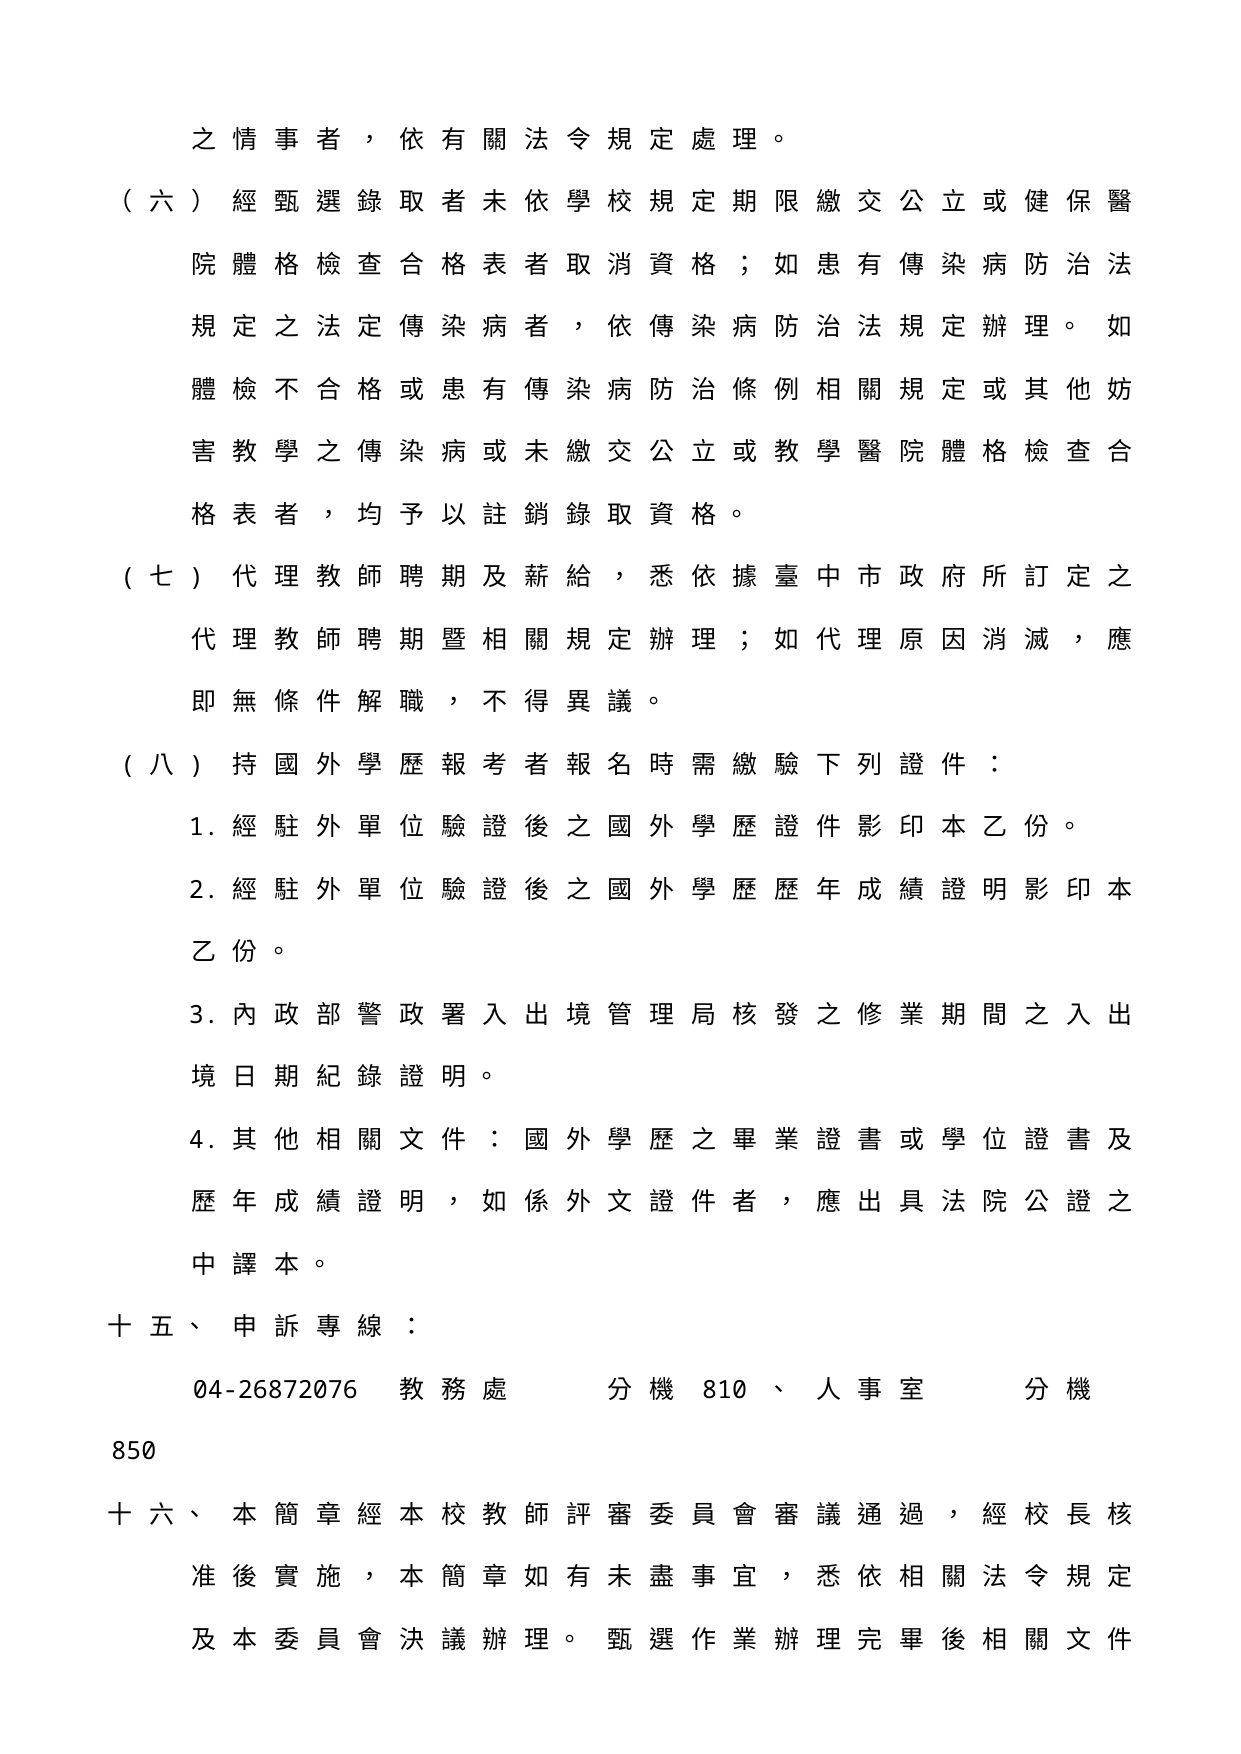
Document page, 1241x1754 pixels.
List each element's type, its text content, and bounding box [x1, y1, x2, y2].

text (八) 持國外學歷報考者報名時需繳驗下列證件： [99, 721, 1141, 783]
text 之情事者，依有關法令規定處理。 [99, 96, 1141, 158]
text 十六、本簡章經本校教師評審委員會審議通過，經校長核准後實施，本簡章如有未盡事宜，悉依相關法令規定及本委員會決議辦理。甄選作業辦理完畢後相關文件 [99, 1471, 1141, 1658]
text 3.內政部警政署入出境管理局核發之修業期間之入出境日期紀錄證明。 [158, 971, 1141, 1096]
text （六）經甄選錄取者未依學校規定期限繳交公立或健保醫院體格檢查合格表者取消資格；如患有傳染病防治法規定之法定傳染病者，依傳染病防治法規定辦理。如體檢不合格或患有傳染病防治條例相關規定或其他妨害教學之傳染病或未繳交公立或教學醫院體格檢查合格表者，均予以註銷錄取資格。 [99, 158, 1141, 533]
text 十五、申訴專線： [99, 1283, 1141, 1346]
text 04-26872076 教務處 分機810、人事室 分機850 [99, 1346, 1141, 1471]
text 2.經駐外單位驗證後之國外學歷歷年成績證明影印本乙份。 [158, 846, 1141, 971]
text (七) 代理教師聘期及薪給，悉依據臺中市政府所訂定之代理教師聘期暨相關規定辦理；如代理原因消滅，應即無條件解職，不得異議。 [99, 533, 1141, 721]
text 1.經駐外單位驗證後之國外學歷證件影印本乙份。 [158, 783, 1141, 846]
text 4.其他相關文件：國外學歷之畢業證書或學位證書及歷年成績證明，如係外文證件者，應出具法院公證之中譯本。 [158, 1096, 1141, 1283]
